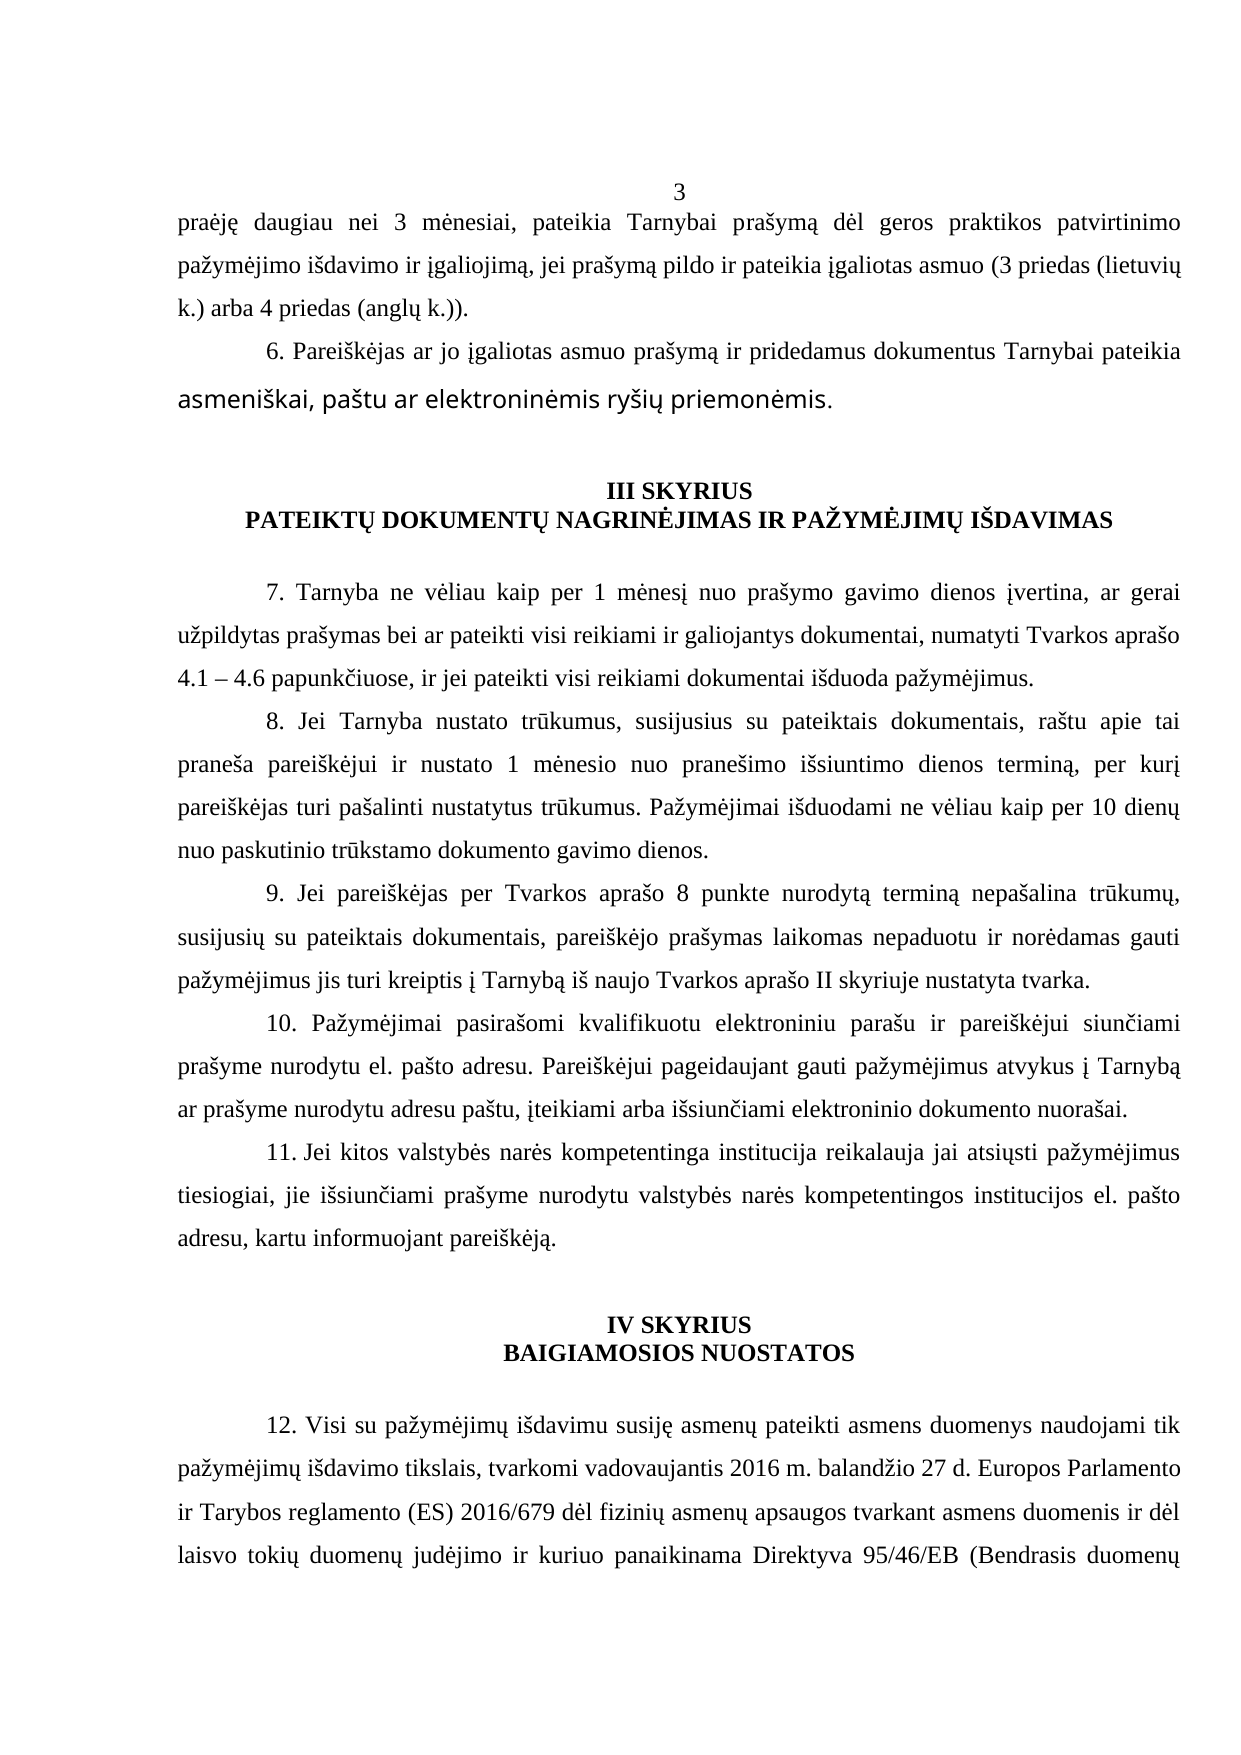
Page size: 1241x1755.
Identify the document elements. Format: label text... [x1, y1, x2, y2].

text PATEIKTŲ DOKUMENTŲ NAGRINĖJIMAS IR PAŽYMĖJIMŲ IŠDAVIMAS [177, 505, 1181, 533]
text 11. Jei kitos valstybės narės kompetentinga institucija reikalauja jai atsiųsti pažymėjimus tiesiogiai, jie išsiunčiami prašyme nurodytu valstybės narės kompetentingos institucijos el. pašto adresu, kartu informuojant pareiškėją. [177, 1137, 1181, 1252]
text 9. Jei pareiškėjas per Tvarkos aprašo 8 punkte nurodytą terminą nepašalina trūkumų, susijusių su pateiktais dokumentais, pareiškėjo prašymas laikomas nepaduotu ir norėdamas gauti pažymėjimus jis turi kreiptis į Tarnybą iš naujo Tvarkos aprašo II skyriuje nustatyta tvarka. [177, 878, 1181, 993]
text 8. Jei Tarnyba nustato trūkumus, susijusius su pateiktais dokumentais, raštu apie tai praneša pareiškėjui ir nustato 1 mėnesio nuo pranešimo išsiuntimo dienos terminą, per kurį pareiškėjas turi pašalinti nustatytus trūkumus. Pažymėjimai išduodami ne vėliau kaip per 10 dienų nuo paskutinio trūkstamo dokumento gavimo dienos. [177, 706, 1181, 864]
text 10. Pažymėjimai pasirašomi kvalifikuotu elektroniniu parašu ir pareiškėjui siunčiami prašyme nurodytu el. pašto adresu. Pareiškėjui pageidaujant gauti pažymėjimus atvykus į Tarnybą ar prašyme nurodytu adresu paštu, įteikiami arba išsiunčiami elektroninio dokumento nuorašai. [177, 1008, 1181, 1123]
text 7. Tarnyba ne vėliau kaip per 1 mėnesį nuo prašymo gavimo dienos įvertina, ar gerai užpildytas prašymas bei ar pateikti visi reikiami ir galiojantys dokumentai, numatyti Tvarkos aprašo 4.1 – 4.6 papunkčiuose, ir jei pateikti visi reikiami dokumentai išduoda pažymėjimus. [177, 577, 1181, 692]
text 6. Pareiškėjas ar jo įgaliotas asmuo prašymą ir pridedamus dokumentus Tarnybai pateikia asmeniškai, paštu ar elektroninėmis ryšių priemonėmis. [177, 336, 1181, 416]
text III SKYRIUS [177, 476, 1181, 505]
text 12. Visi su pažymėjimų išdavimu susiję asmenų pateikti asmens duomenys naudojami tik pažymėjimų išdavimo tikslais, tvarkomi vadovaujantis 2016 m. balandžio 27 d. Europos Parlamento ir Tarybos reglamento (ES) 2016/679 dėl fizinių asmenų apsaugos tvarkant asmens duomenis ir dėl laisvo tokių duomenų judėjimo ir kuriuo panaikinama Direktyva 95/46/EB (Bendrasis duomenų [177, 1410, 1181, 1568]
text praėję daugiau nei 3 mėnesiai, pateikia Tarnybai prašymą dėl geros praktikos patvirtinimo pažymėjimo išdavimo ir įgaliojimą, jei prašymą pildo ir pateikia įgaliotas asmuo (3 priedas (lietuvių k.) arba 4 priedas (anglų k.)). [177, 207, 1181, 322]
text IV SKYRIUS [177, 1310, 1181, 1338]
text BAIGIAMOSIOS NUOSTATOS [177, 1338, 1181, 1367]
